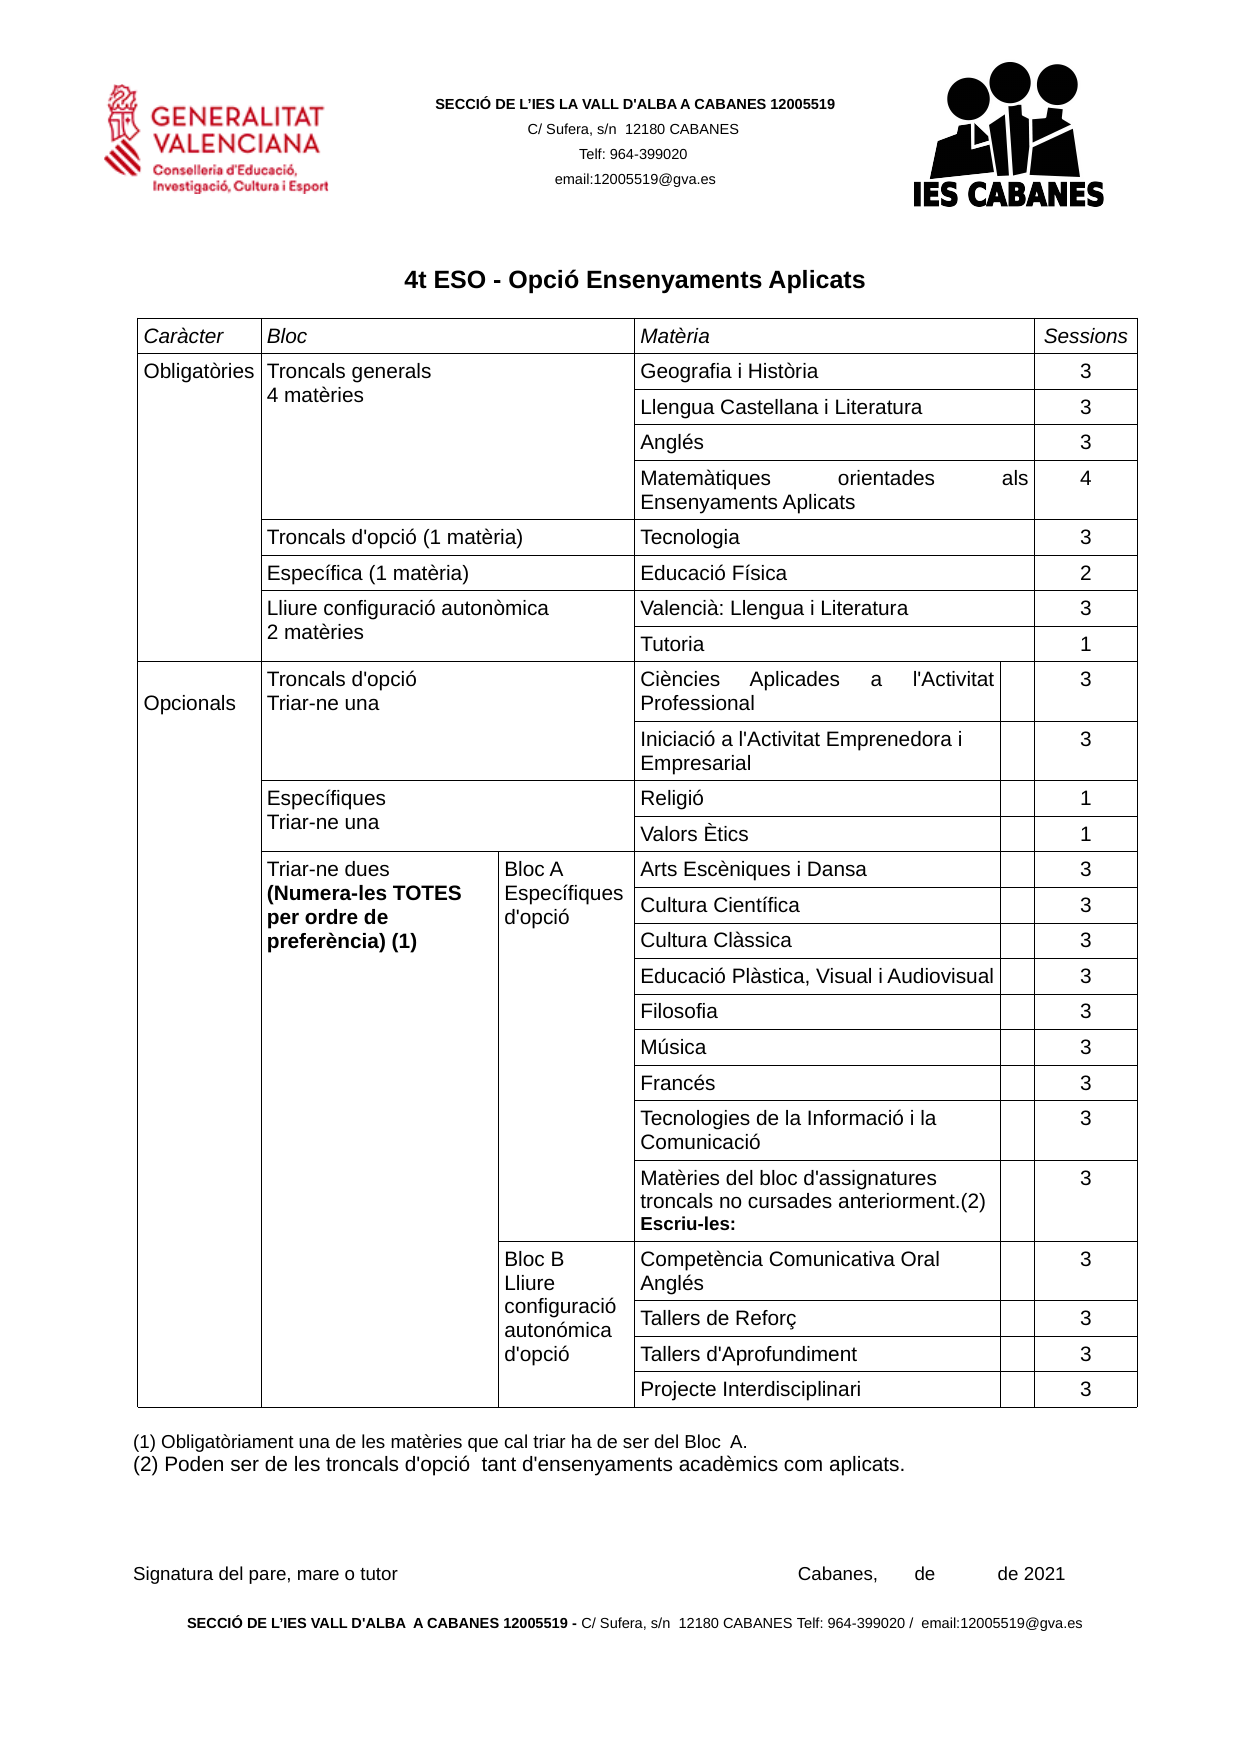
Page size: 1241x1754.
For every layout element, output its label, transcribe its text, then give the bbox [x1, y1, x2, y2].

table_cell Tecnologia [635, 520, 1034, 555]
table_cell 2 [1035, 556, 1137, 590]
table_cell [1001, 1337, 1034, 1371]
table_cell 3 [1035, 722, 1137, 780]
table_cell 4 [1035, 461, 1137, 519]
table_cell Troncals generals 4 matèries [262, 354, 634, 519]
table_cell Arts Escèniques i Dansa [635, 852, 1000, 887]
table_cell 3 [1035, 1066, 1137, 1100]
table_cell 3 [1035, 1101, 1137, 1159]
table_cell Específica (1 matèria) [262, 556, 634, 590]
table_cell [1001, 1101, 1034, 1159]
table_cell [1001, 1066, 1034, 1100]
table_cell 3 [1035, 888, 1137, 922]
table_cell 3 [1035, 591, 1137, 626]
table_cell [1001, 924, 1034, 958]
table_cell [1001, 959, 1034, 993]
table_header Caràcter [138, 319, 261, 353]
table_header Bloc [262, 319, 634, 353]
table_cell Bloc B Lliure configuració autonómica d'opció [499, 1242, 634, 1407]
table_cell Cultura Científica [635, 888, 1000, 922]
table_cell Ciències Aplicades a l'Activitat Professional [635, 662, 1000, 721]
table_cell [1001, 1030, 1034, 1064]
text (1) Obligatòriament una de les matèries que cal triar ha de ser del Bloc A. [133, 1431, 1137, 1452]
table_cell 3 [1035, 1301, 1137, 1336]
table_cell 3 [1035, 852, 1137, 887]
table_cell Tecnologies de la Informació i la Comunicació [635, 1101, 1000, 1159]
table_cell Llengua Castellana i Literatura [635, 390, 1034, 424]
table_cell [1001, 1301, 1034, 1336]
table_cell Projecte Interdisciplinari [635, 1372, 1000, 1407]
table_cell Tutoria [635, 627, 1034, 661]
table_cell 3 [1035, 354, 1137, 389]
table_cell 3 [1035, 1337, 1137, 1371]
table_cell Tallers d'Aprofundiment [635, 1337, 1000, 1371]
table_header Sessions [1035, 319, 1137, 353]
table_cell 3 [1035, 520, 1137, 555]
table_cell Triar-ne dues (Numera-les TOTES per ordre de preferència) (1) [262, 852, 498, 1407]
table_cell 3 [1035, 1030, 1137, 1064]
table_cell 3 [1035, 662, 1137, 721]
table_cell Francés [635, 1066, 1000, 1100]
table_cell 1 [1035, 817, 1137, 851]
table_cell 3 [1035, 425, 1137, 460]
table_cell 3 [1035, 1372, 1137, 1407]
table_cell Música [635, 1030, 1000, 1064]
table_cell Valors Ètics [635, 817, 1000, 851]
table_cell Troncals d'opció (1 matèria) [262, 520, 634, 555]
table_cell Bloc A Específiques d'opció [499, 852, 634, 1241]
table_cell Matemàtiques orientades als Ensenyaments Aplicats [635, 461, 1034, 519]
table_cell Educació Plàstica, Visual i Audiovisual [635, 959, 1000, 993]
table_cell Cultura Clàssica [635, 924, 1000, 958]
text (2) Poden ser de les troncals d'opció tant d'ensenyaments acadèmics com aplicats. [133, 1452, 1137, 1476]
table_cell [1001, 662, 1034, 721]
table_cell 3 [1035, 959, 1137, 993]
table_cell Lliure configuració autonòmica 2 matèries [262, 591, 634, 661]
table_cell Tallers de Reforç [635, 1301, 1000, 1336]
table_cell 3 [1035, 995, 1137, 1029]
table_cell [1001, 781, 1034, 816]
text 4t ESO - Opció Ensenyaments Aplicats [133, 265, 1137, 294]
table_cell Específiques Triar-ne una [262, 781, 634, 851]
table_cell [1001, 722, 1034, 780]
table_cell Competència Comunicativa Oral Anglés [635, 1242, 1000, 1300]
table_cell Geografia i Història [635, 354, 1034, 389]
table_cell 3 [1035, 1242, 1137, 1300]
text Signatura del pare, mare o tutor Cabanes, de de 2021 [133, 1562, 1137, 1584]
table_cell 1 [1035, 627, 1137, 661]
table_cell Opcionals [138, 662, 261, 1407]
table_cell Troncals d'opció Triar-ne una [262, 662, 634, 780]
table_cell [1001, 817, 1034, 851]
table_cell [1001, 888, 1034, 922]
picture [104, 84, 329, 194]
table_cell [1001, 1242, 1034, 1300]
table_cell 3 [1035, 924, 1137, 958]
table_cell [1001, 1372, 1034, 1407]
table_cell 3 [1035, 390, 1137, 424]
table_cell Educació Física [635, 556, 1034, 590]
table_cell 3 [1035, 1161, 1137, 1241]
table_cell Filosofia [635, 995, 1000, 1029]
table_cell Iniciació a l'Activitat Emprenedora i Empresarial [635, 722, 1000, 780]
table_cell Obligatòries [138, 354, 261, 661]
table_header Matèria [635, 319, 1034, 353]
table_cell [1001, 852, 1034, 887]
table_cell Matèries del bloc d'assignatures troncals no cursades anteriorment.(2) Escriu-les: [635, 1161, 1000, 1241]
table_cell Religió [635, 781, 1000, 816]
table_cell Valencià: Llengua i Literatura [635, 591, 1034, 626]
table_cell [1001, 995, 1034, 1029]
table_cell [1001, 1161, 1034, 1241]
table_cell Anglés [635, 425, 1034, 460]
table_cell 1 [1035, 781, 1137, 816]
